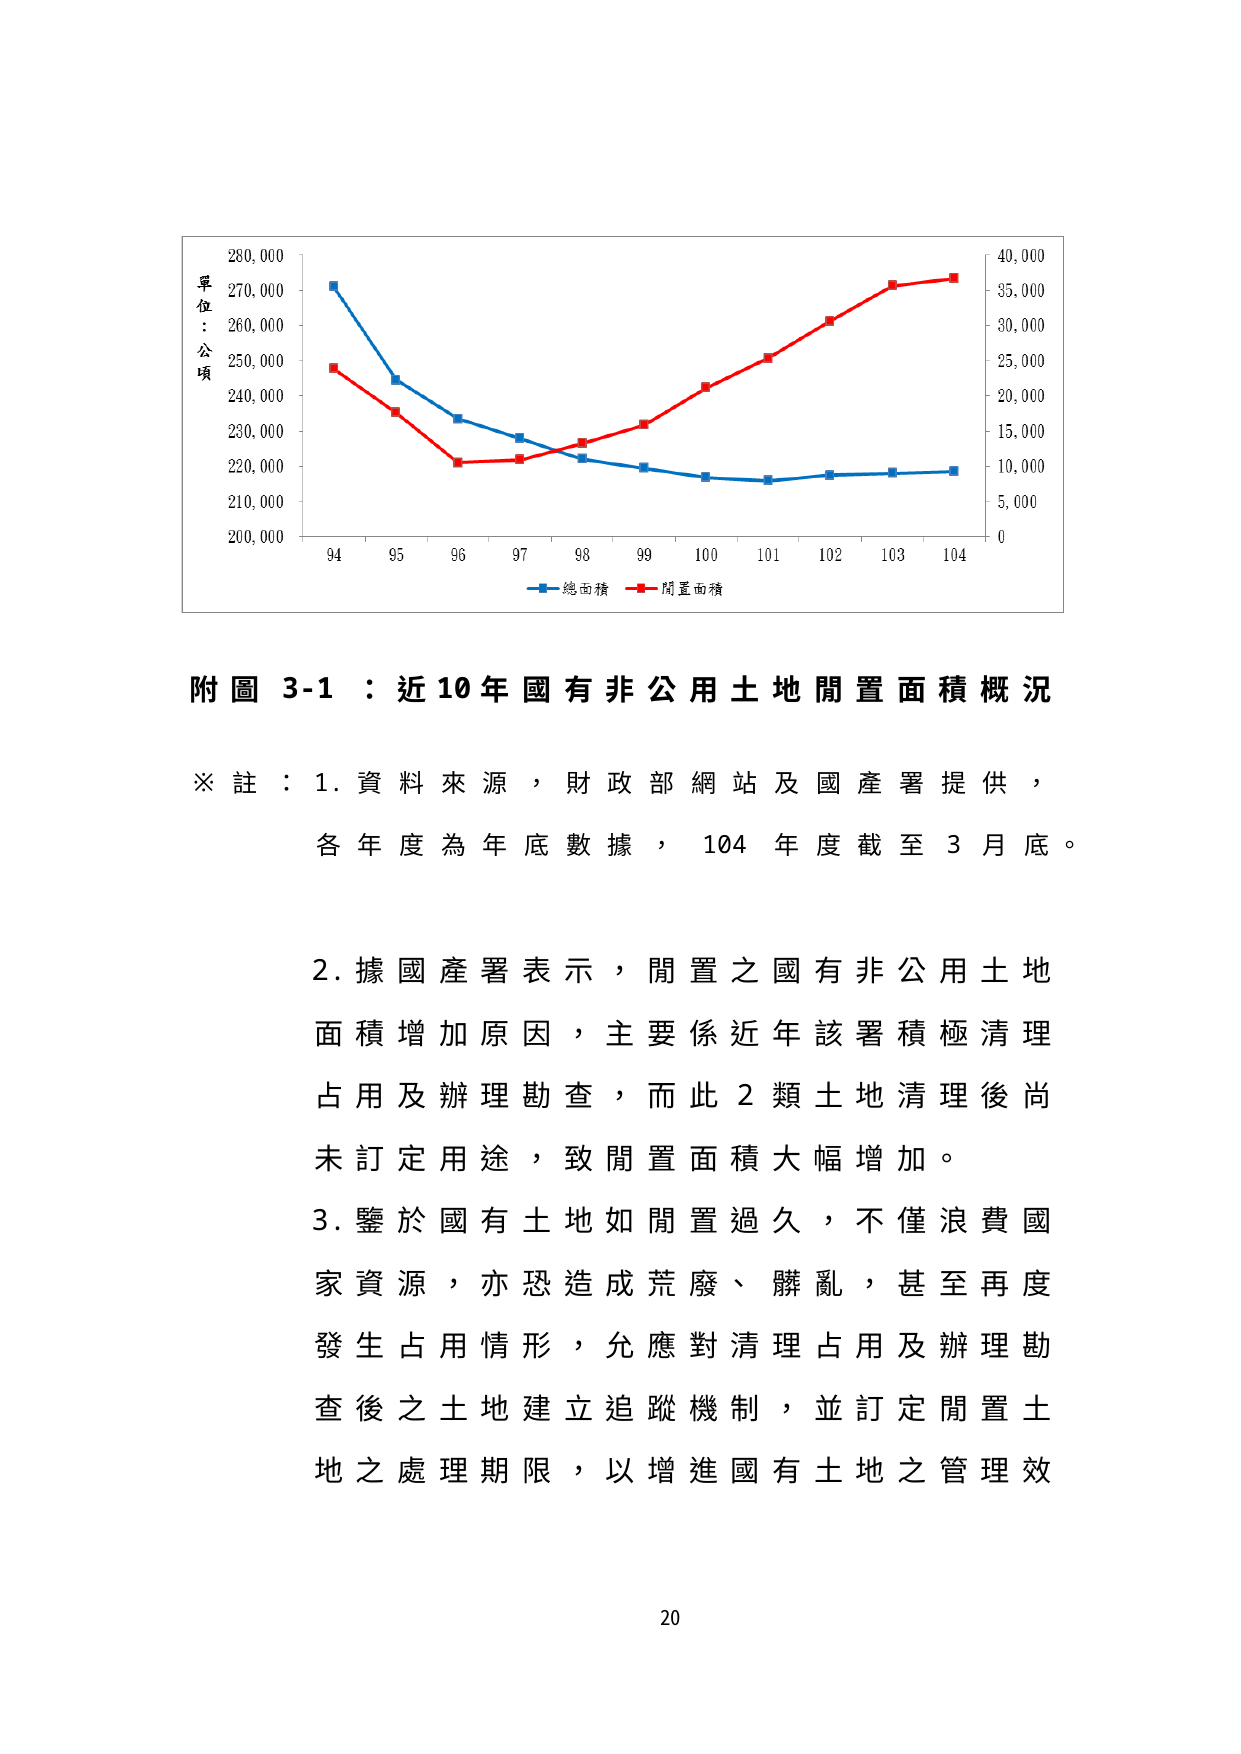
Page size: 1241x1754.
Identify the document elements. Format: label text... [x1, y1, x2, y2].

text ※註：1.資料來源，財政部網站及國產署提供，各年度為年底數據，104年度截至3月底。 [183, 740, 1058, 927]
text [183, 177, 1058, 236]
text 2.據國產署表示，閒置之國有非公用土地面積增加原因，主要係近年該署積極清理占用及辦理勘查，而此2類土地清理後尚未訂定用途，致閒置面積大幅增加。 [271, 927, 1058, 1177]
text 3.鑒於國有土地如閒置過久，不僅浪費國家資源，亦恐造成荒廢、髒亂，甚至再度發生占用情形，允應對清理占用及辦理勘查後之土地建立追蹤機制，並訂定閒置土地之處理期限，以增進國有土地之管理效 [271, 1177, 1058, 1490]
text 附圖3-1：近10年國有非公用土地閒置面積概況 [183, 613, 1058, 740]
